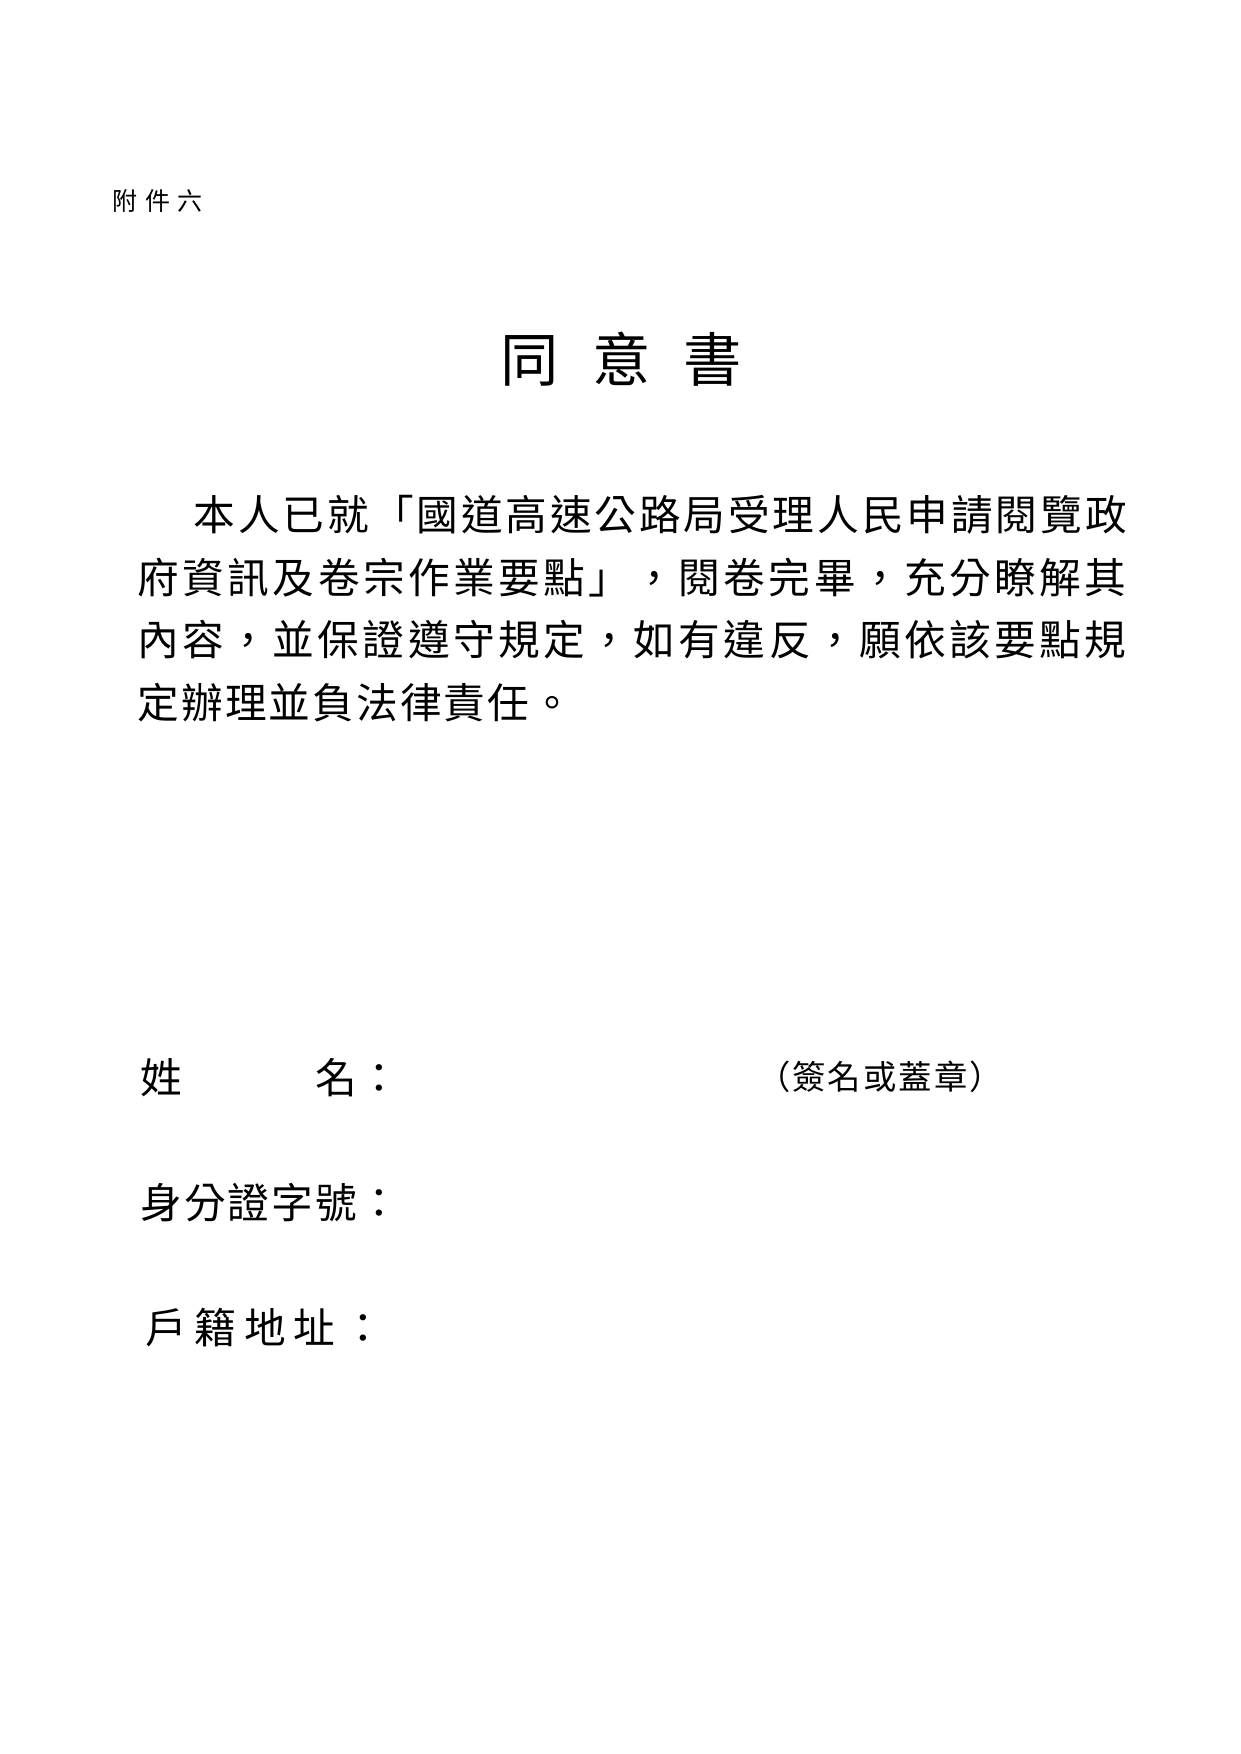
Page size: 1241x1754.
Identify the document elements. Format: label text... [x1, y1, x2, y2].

text 姓 名： （簽名或蓋章） [112, 1033, 1128, 1096]
text 附件六 [112, 158, 1128, 221]
text 本人已就「國道高速公路局受理人民申請閱覽政府資訊及卷宗作業要點」，閱卷完畢，充分瞭解其內容，並保證遵守規定，如有違反，願依該要點規定辦理並負法律責任。 [137, 471, 1128, 721]
text 戶籍地址： [112, 1283, 1128, 1346]
text 同 意 書 [112, 283, 1128, 408]
text 身分證字號： [112, 1158, 1128, 1221]
